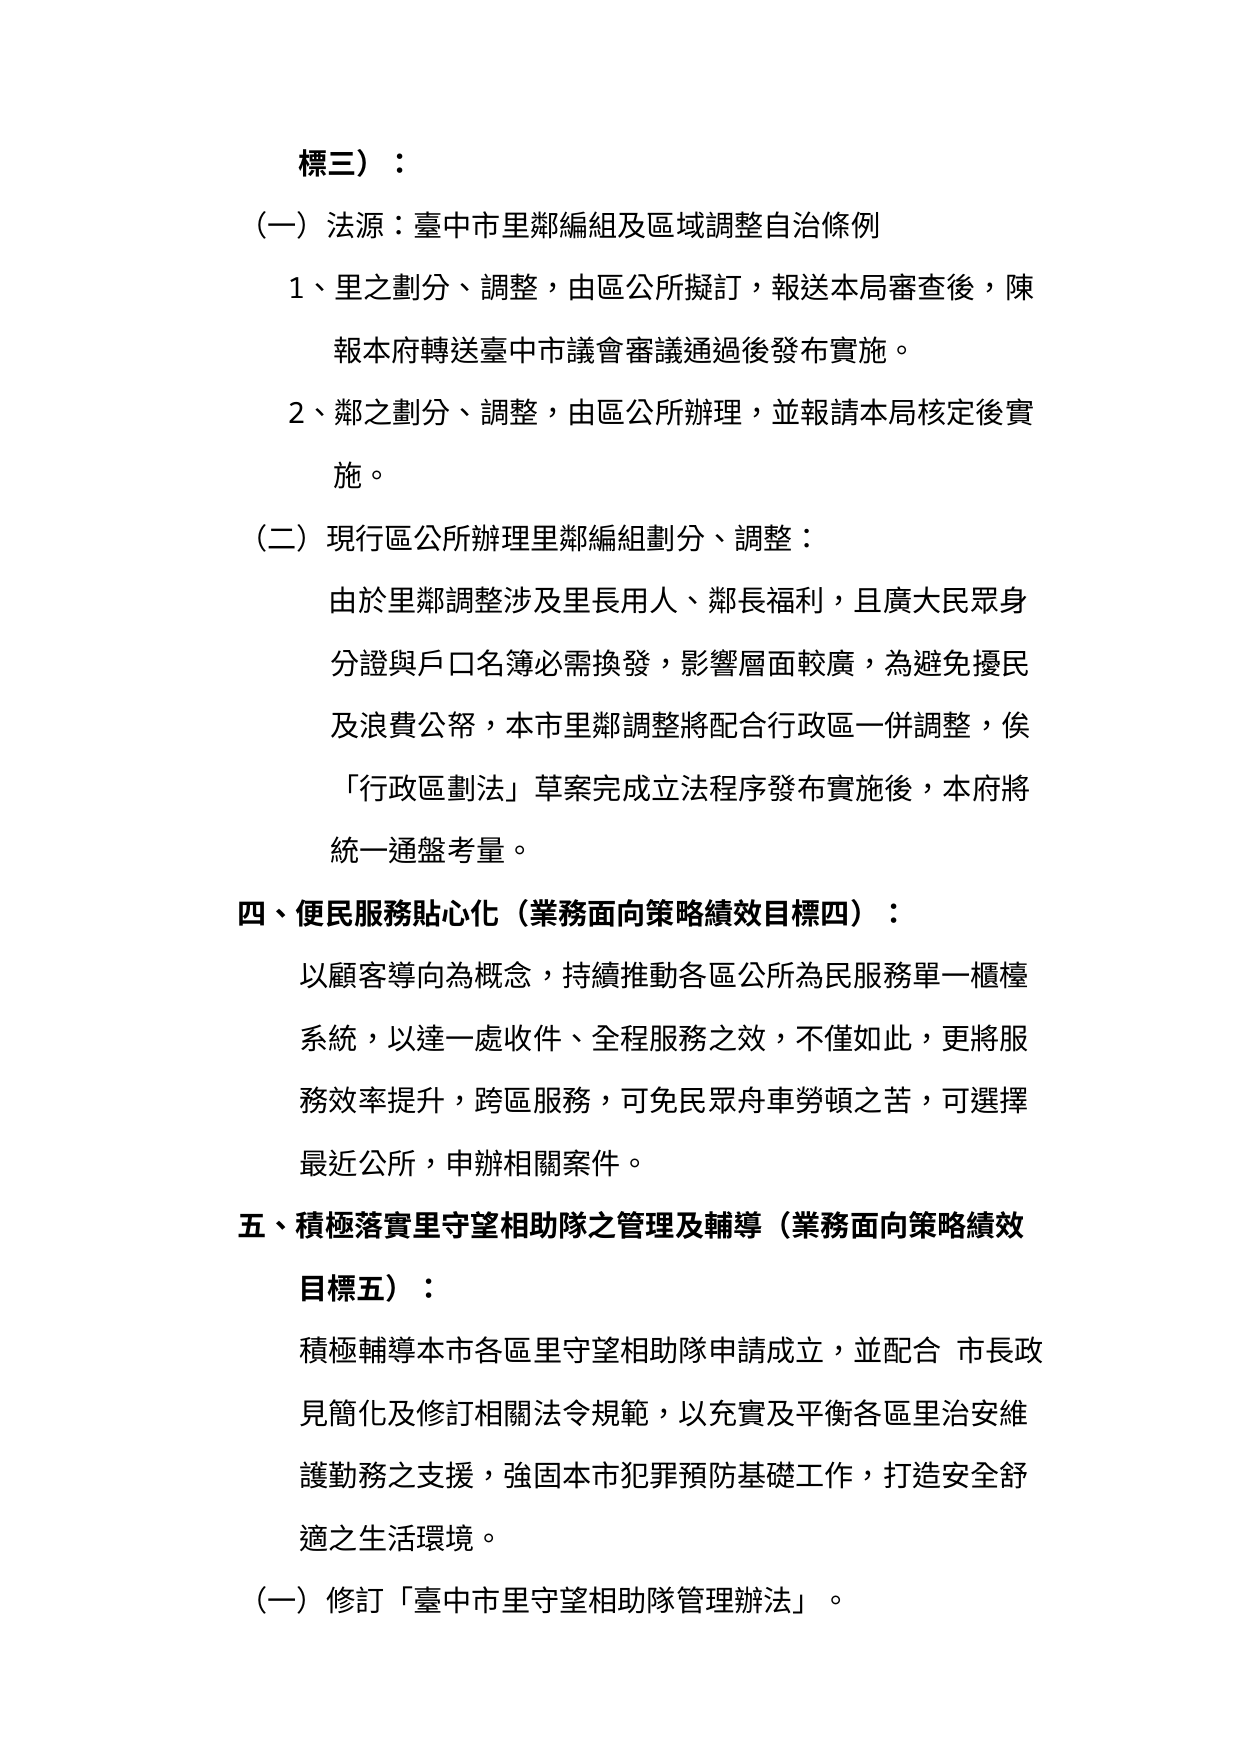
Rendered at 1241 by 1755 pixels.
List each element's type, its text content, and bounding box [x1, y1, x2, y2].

text 標三）： [237, 120, 1053, 182]
text 以顧客導向為概念，持續推動各區公所為民服務單一櫃檯系統，以達一處收件、全程服務之效，不僅如此，更將服務效率提升，跨區服務，可免民眾舟車勞頓之苦，可選擇最近公所，申辦相關案件。 [299, 932, 1053, 1182]
text 1、里之劃分、調整，由區公所擬訂，報送本局審查後，陳報本府轉送臺中市議會審議通過後發布實施。 [287, 245, 1053, 370]
text （一）修訂「臺中市里守望相助隊管理辦法」。 [238, 1557, 1053, 1620]
text 積極輔導本市各區里守望相助隊申請成立，並配合 市長政見簡化及修訂相關法令規範，以充實及平衡各區里治安維護勤務之支援，強固本市犯罪預防基礎工作，打造安全舒適之生活環境。 [299, 1307, 1053, 1557]
text 五、積極落實里守望相助隊之管理及輔導（業務面向策略績效目標五）： [237, 1182, 1053, 1307]
text （一）法源：臺中市里鄰編組及區域調整自治條例 [238, 182, 1053, 245]
text 由於里鄰調整涉及里長用人、鄰長福利，且廣大民眾身分證與戶口名簿必需換發，影響層面較廣，為避免擾民及浪費公帑，本市里鄰調整將配合行政區一併調整，俟「行政區劃法」草案完成立法程序發布實施後，本府將統一通盤考量。 [329, 557, 1053, 870]
text 四、便民服務貼心化（業務面向策略績效目標四）： [237, 870, 1053, 932]
text 2、鄰之劃分、調整，由區公所辦理，並報請本局核定後實施。 [287, 370, 1053, 495]
text （二）現行區公所辦理里鄰編組劃分、調整： [238, 495, 1053, 557]
